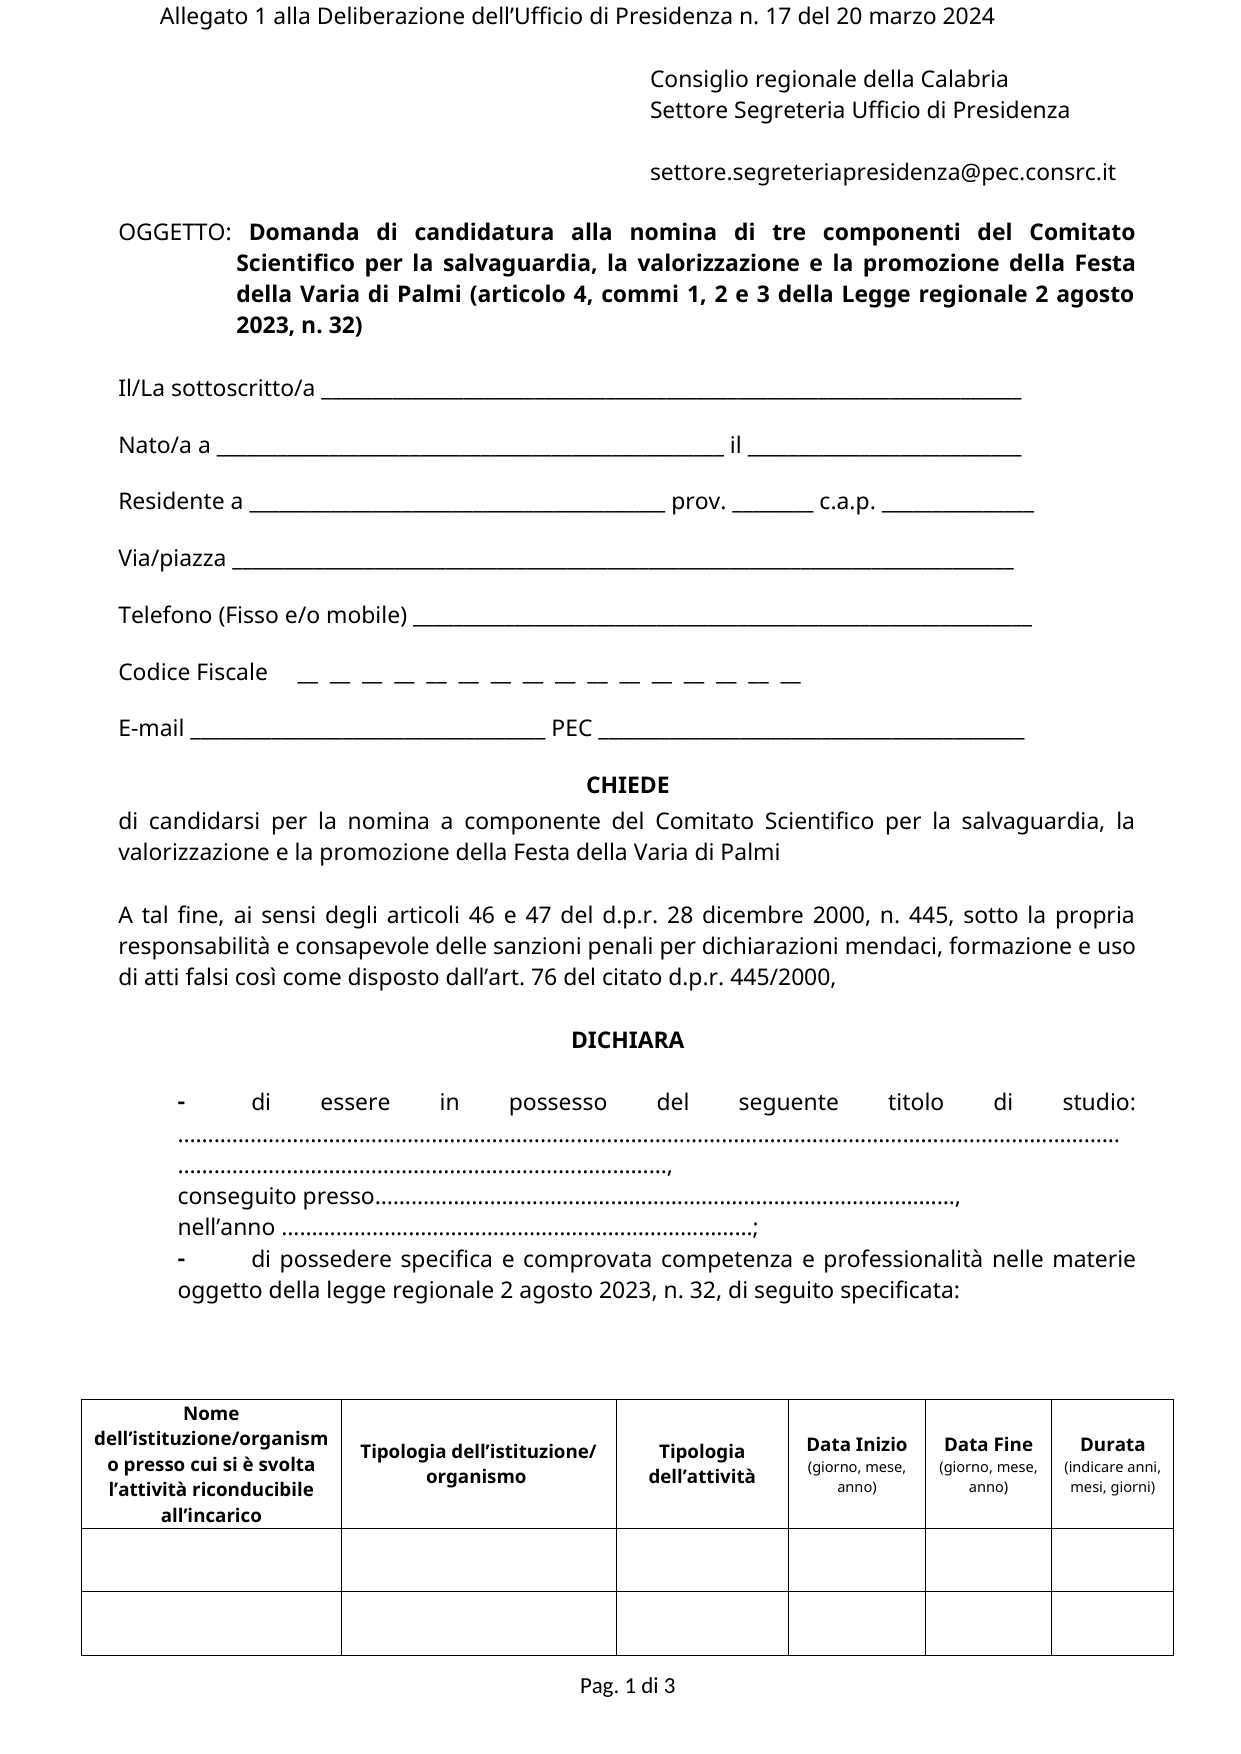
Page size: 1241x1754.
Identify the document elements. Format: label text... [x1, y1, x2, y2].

table_cell [342, 1592, 616, 1654]
text Nato/a a __________________________________________________ il ___________________________ [118, 428, 1137, 460]
table_cell [1052, 1592, 1173, 1654]
text OGGETTO: Domanda di candidatura alla nomina di tre componenti del Comitato Scientifico per la salvaguardia, la valorizzazione e la promozione della Festa della Varia di Palmi (articolo 4, commi 1, 2 e 3 della Legge regionale 2 agosto 2023, n. 32) [118, 216, 1137, 341]
table_cell [789, 1592, 925, 1654]
text E-mail ___________________________________ PEC __________________________________________ [118, 712, 1137, 744]
table_header Tipologia dell’istituzione/ organismo [342, 1400, 616, 1527]
text conseguito presso……………………………………………………………………………………, [177, 1180, 1137, 1211]
text Residente a _________________________________________ prov. ________ c.a.p. _______________ [118, 485, 1137, 517]
table_cell [342, 1529, 616, 1591]
text CHIEDE [118, 769, 1137, 800]
text Allegato 1 alla Deliberazione dell’Ufficio di Presidenza n. 17 del 20 marzo 2024 [118, 0, 1137, 31]
table_header Durata (indicare anni, mesi, giorni) [1052, 1400, 1173, 1527]
table_header Tipologia dell’attività [617, 1400, 788, 1527]
table_cell [617, 1529, 788, 1591]
text nell’anno ……………………………………………………………………; [177, 1211, 1137, 1243]
text di candidarsi per la nomina a componente del Comitato Scientifico per la salvaguardia, la valorizzazione e la promozione della Festa della Varia di Palmi [118, 805, 1137, 868]
table_cell [617, 1592, 788, 1654]
table_header Data Fine (giorno, mese, anno) [926, 1400, 1051, 1527]
table_cell [82, 1529, 341, 1591]
text settore.segreteriapresidenza@pec.consrc.it [118, 156, 1137, 187]
text Il/La sottoscritto/a _____________________________________________________________________ [118, 372, 1137, 403]
table_header Data Inizio (giorno, mese, anno) [789, 1400, 925, 1527]
list di essere in possesso del seguente titolo di studio:…………………………………………………………………………………………………………………………………………………………………………………………………………………, [177, 1086, 1137, 1180]
text Codice Fiscale __ __ __ __ __ __ __ __ __ __ __ __ __ __ __ __ [118, 656, 1137, 687]
table_cell [926, 1592, 1051, 1654]
text Consiglio regionale della Calabria [118, 62, 1137, 94]
text A tal fine, ai sensi degli articoli 46 e 47 del d.p.r. 28 dicembre 2000, n. 445, sotto la propria responsabilità e consapevole delle sanzioni penali per dichiarazioni mendaci, formazione e uso di atti falsi così come disposto dall’art. 76 del citato d.p.r. 445/2000, [118, 899, 1137, 993]
text Settore Segreteria Ufficio di Presidenza [118, 94, 1137, 125]
list di possedere specifica e comprovata competenza e professionalità nelle materie oggetto della legge regionale 2 agosto 2023, n. 32, di seguito specificata: [177, 1243, 1137, 1305]
text Via/piazza _____________________________________________________________________________ [118, 542, 1137, 573]
table_header Nome dell’istituzione/organismo presso cui si è svolta l’attività riconducibile all’incarico [82, 1400, 341, 1527]
table_cell [926, 1529, 1051, 1591]
table_cell [1052, 1529, 1173, 1591]
table_cell [789, 1529, 925, 1591]
text Telefono (Fisso e/o mobile) _____________________________________________________________ [118, 599, 1137, 630]
table_cell [82, 1592, 341, 1654]
text DICHIARA [118, 1024, 1137, 1055]
